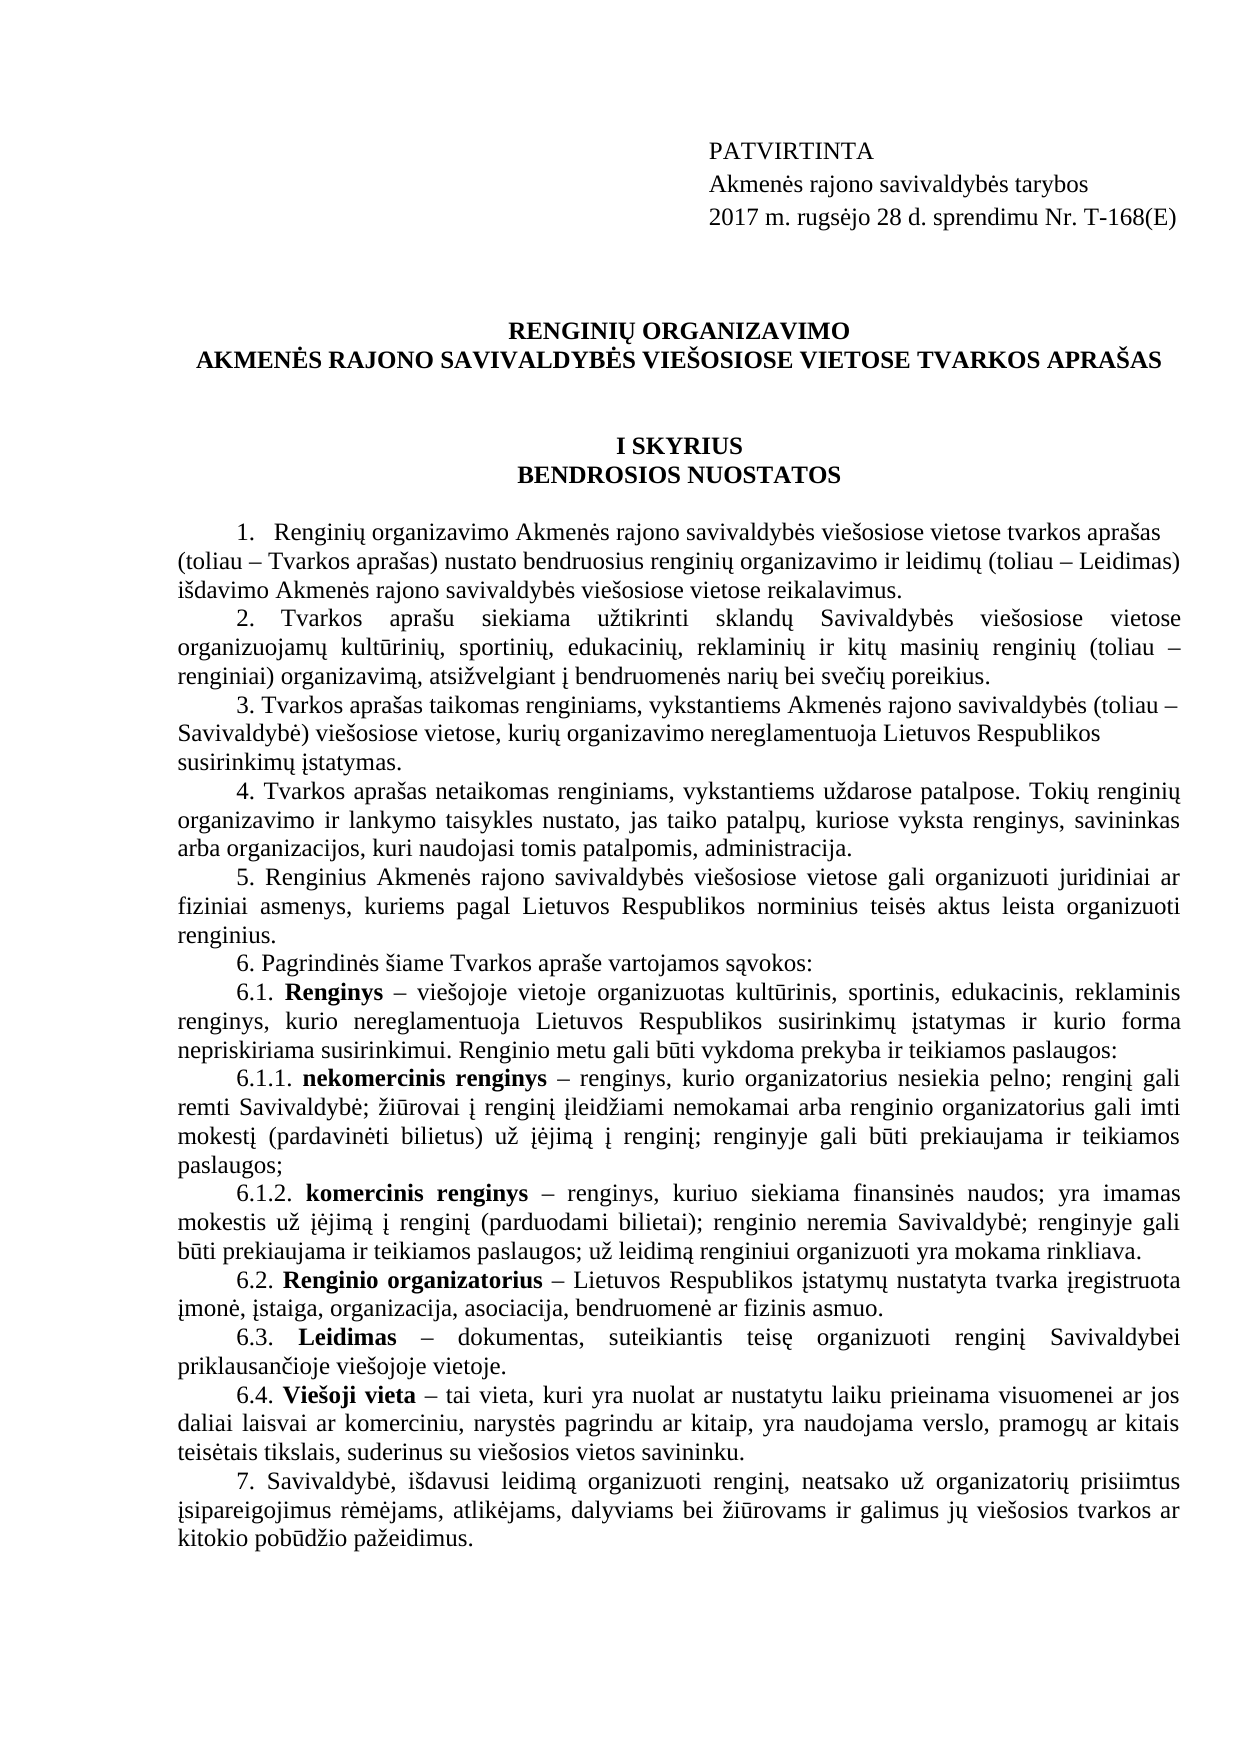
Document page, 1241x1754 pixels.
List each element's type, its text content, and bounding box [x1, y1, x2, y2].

text 4. Tvarkos aprašas netaikomas renginiams, vykstantiems uždarose patalpose. Tokių renginių organizavimo ir lankymo taisykles nustato, jas taiko patalpų, kuriose vyksta renginys, savininkas arba organizacijos, kuri naudojasi tomis patalpomis, administracija. [177, 776, 1181, 862]
text Akmenės rajono savivaldybės tarybos [709, 169, 1181, 198]
text 1. Renginių organizavimo Akmenės rajono savivaldybės viešosiose vietose tvarkos aprašas [236, 517, 1181, 546]
text 6.1.1. nekomercinis renginys – renginys, kurio organizatorius nesiekia pelno; renginį gali remti Savivaldybė; žiūrovai į renginį įleidžiami nemokamai arba renginio organizatorius gali imti mokestį (pardavinėti bilietus) už įėjimą į renginį; renginyje gali būti prekiaujama ir teikiamos paslaugos; [177, 1063, 1181, 1178]
text PATVIRTINTA [709, 136, 1181, 165]
text RENGINIŲ ORGANIZAVIMO [177, 316, 1181, 345]
text I SKYRIUS [177, 431, 1181, 460]
text 6.2. Renginio organizatorius – Lietuvos Respublikos įstatymų nustatyta tvarka įregistruota įmonė, įstaiga, organizacija, asociacija, bendruomenė ar fizinis asmuo. [177, 1265, 1181, 1322]
text (toliau – Tvarkos aprašas) nustato bendruosius renginių organizavimo ir leidimų (toliau – Leidimas) išdavimo Akmenės rajono savivaldybės viešosiose vietose reikalavimus. [177, 546, 1181, 603]
text 2017 m. rugsėjo 28 d. sprendimu Nr. T-168(E) [709, 202, 1181, 231]
text Savivaldybė) viešosiose vietose, kurių organizavimo nereglamentuoja Lietuvos Respublikos susirinkimų įstatymas. [177, 718, 1181, 776]
text 6. Pagrindinės šiame Tvarkos apraše vartojamos sąvokos: [177, 948, 1181, 977]
text 6.1. Renginys – viešojoje vietoje organizuotas kultūrinis, sportinis, edukacinis, reklaminis renginys, kurio nereglamentuoja Lietuvos Respublikos susirinkimų įstatymas ir kurio forma nepriskiriama susirinkimui. Renginio metu gali būti vykdoma prekyba ir teikiamos paslaugos: [177, 977, 1181, 1063]
text AKMENĖS RAJONO SAVIVALDYBĖS VIEŠOSIOSE VIETOSE TVARKOS APRAŠAS [177, 345, 1181, 373]
text 7. Savivaldybė, išdavusi leidimą organizuoti renginį, neatsako už organizatorių prisiimtus įsipareigojimus rėmėjams, atlikėjams, dalyviams bei žiūrovams ir galimus jų viešosios tvarkos ar kitokio pobūdžio pažeidimus. [177, 1466, 1181, 1552]
text 3. Tvarkos aprašas taikomas renginiams, vykstantiems Akmenės rajono savivaldybės (toliau – [236, 690, 1181, 718]
text 6.4. Viešoji vieta – tai vieta, kuri yra nuolat ar nustatytu laiku prieinama visuomenei ar jos daliai laisvai ar komerciniu, narystės pagrindu ar kitaip, yra naudojama verslo, pramogų ar kitais teisėtais tikslais, suderinus su viešosios vietos savininku. [177, 1380, 1181, 1466]
text 2. Tvarkos aprašu siekiama užtikrinti sklandų Savivaldybės viešosiose vietose organizuojamų kultūrinių, sportinių, edukacinių, reklaminių ir kitų masinių renginių (toliau – renginiai) organizavimą, atsižvelgiant į bendruomenės narių bei svečių poreikius. [177, 603, 1181, 690]
text 6.1.2. komercinis renginys – renginys, kuriuo siekiama finansinės naudos; yra imamas mokestis už įėjimą į renginį (parduodami bilietai); renginio neremia Savivaldybė; renginyje gali būti prekiaujama ir teikiamos paslaugos; už leidimą renginiui organizuoti yra mokama rinkliava. [177, 1178, 1181, 1265]
text 6.3. Leidimas – dokumentas, suteikiantis teisę organizuoti renginį Savivaldybei priklausančioje viešojoje vietoje. [177, 1322, 1181, 1380]
text BENDROSIOS NUOSTATOS [177, 460, 1181, 488]
text 5. Renginius Akmenės rajono savivaldybės viešosiose vietose gali organizuoti juridiniai ar fiziniai asmenys, kuriems pagal Lietuvos Respublikos norminius teisės aktus leista organizuoti renginius. [177, 862, 1181, 948]
